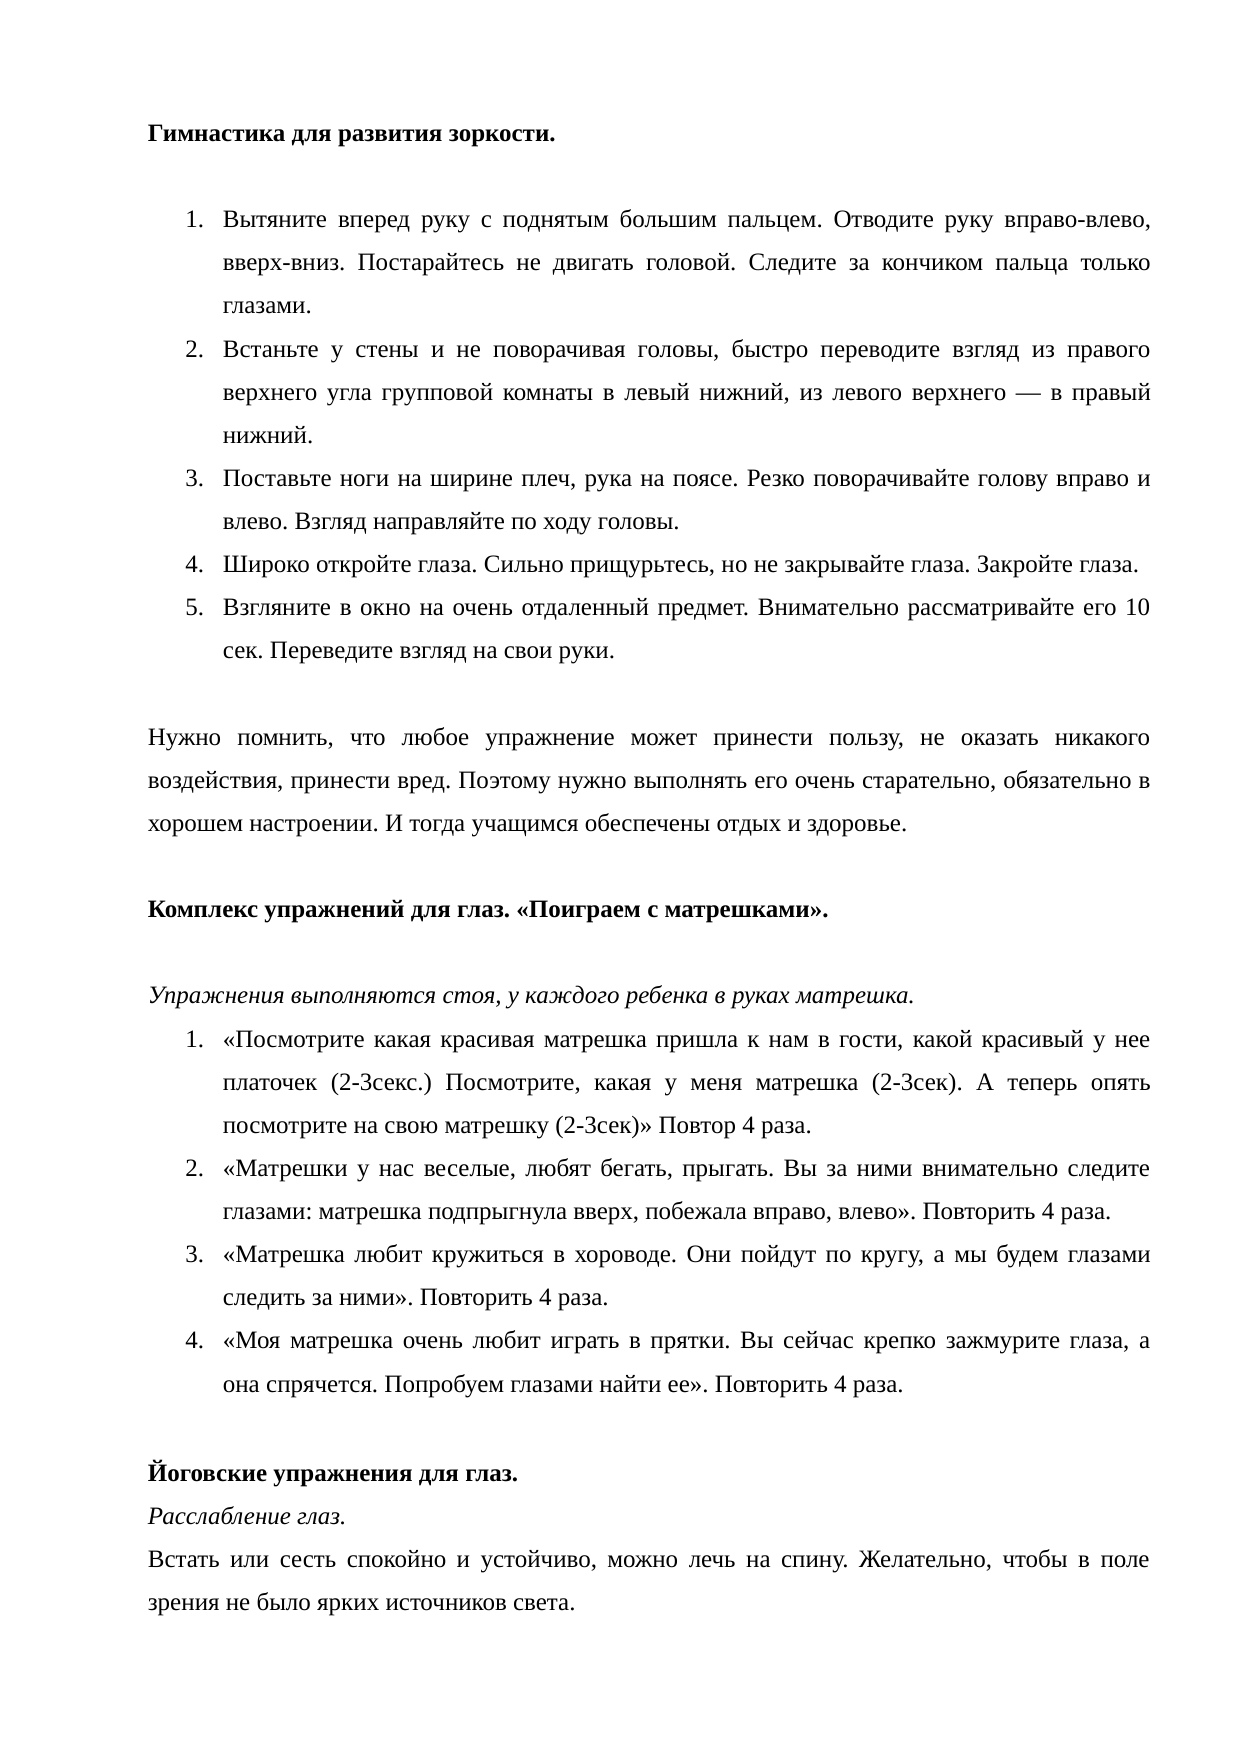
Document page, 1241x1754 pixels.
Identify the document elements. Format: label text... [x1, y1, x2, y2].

list «Посмотрите какая красивая матрешка пришла к нам в гости, какой красивый у нее платочек (2-3секс.) Посмотрите, какая у меня матрешка (2-3сек). А теперь опять посмотрите на свою матрешку (2-3сек)» Повтор 4 раза. [185, 1024, 1152, 1139]
subtitle Встаньте у стены и не поворачивая головы, быстро переводите взгляд из правого верхнего угла групповой комнаты в левый нижний, из левого верхнего — в правый нижний. [185, 334, 1152, 449]
text Упражнения выполняются стоя, у каждого ребенка в руках матрешка. [148, 981, 1152, 1009]
list «Матрешки у нас веселые, любят бегать, прыгать. Вы за ними внимательно следите глазами: матрешка подпрыгнула вверх, побежала вправо, влево». Повторить 4 раза. [185, 1153, 1152, 1225]
list «Моя матрешка очень любит играть в прятки. Вы сейчас крепко зажмурите глаза, а она спрячется. Попробуем глазами найти ее». Повторить 4 раза. [185, 1326, 1152, 1397]
text Нужно помнить, что любое упражнение может принести пользу, не оказать никакого воздействия, принести вред. Поэтому нужно выполнять его очень старательно, обязательно в хорошем настроении. И тогда учащимся обеспечены отдых и здоровье. [148, 722, 1152, 837]
text Расслабление глаз. [148, 1501, 1152, 1530]
text Встать или сесть спокойно и устойчиво, можно лечь на спину. Желательно, чтобы в поле зрения не было ярких источников света. [148, 1544, 1152, 1616]
subtitle Поставьте ноги на ширине плеч, рука на поясе. Резко поворачивайте голову вправо и влево. Взгляд направляйте по ходу головы. [185, 463, 1152, 535]
list «Матрешка любит кружиться в хороводе. Они пойдут по кругу, а мы будем глазами следить за ними». Повторить 4 раза. [185, 1239, 1152, 1311]
subtitle Широко откройте глаза. Сильно прищурьтесь, но не закрывайте глаза. Закройте глаза. [185, 549, 1152, 578]
text Комплекс упражнений для глаз. «Поиграем с матрешками». [148, 894, 1152, 923]
text Йоговские упражнения для глаз. [148, 1458, 1152, 1487]
subtitle Гимнастика для развития зоркости. [148, 118, 1152, 147]
subtitle Взгляните в окно на очень отдаленный предмет. Внимательно рассматривайте его 10 сек. Переведите взгляд на свои руки. [185, 592, 1152, 664]
subtitle Вытяните вперед руку с поднятым большим пальцем. Отводите руку вправо-влево, вверх-вниз. Постарайтесь не двигать головой. Следите за кончиком пальца только глазами. [185, 204, 1152, 319]
